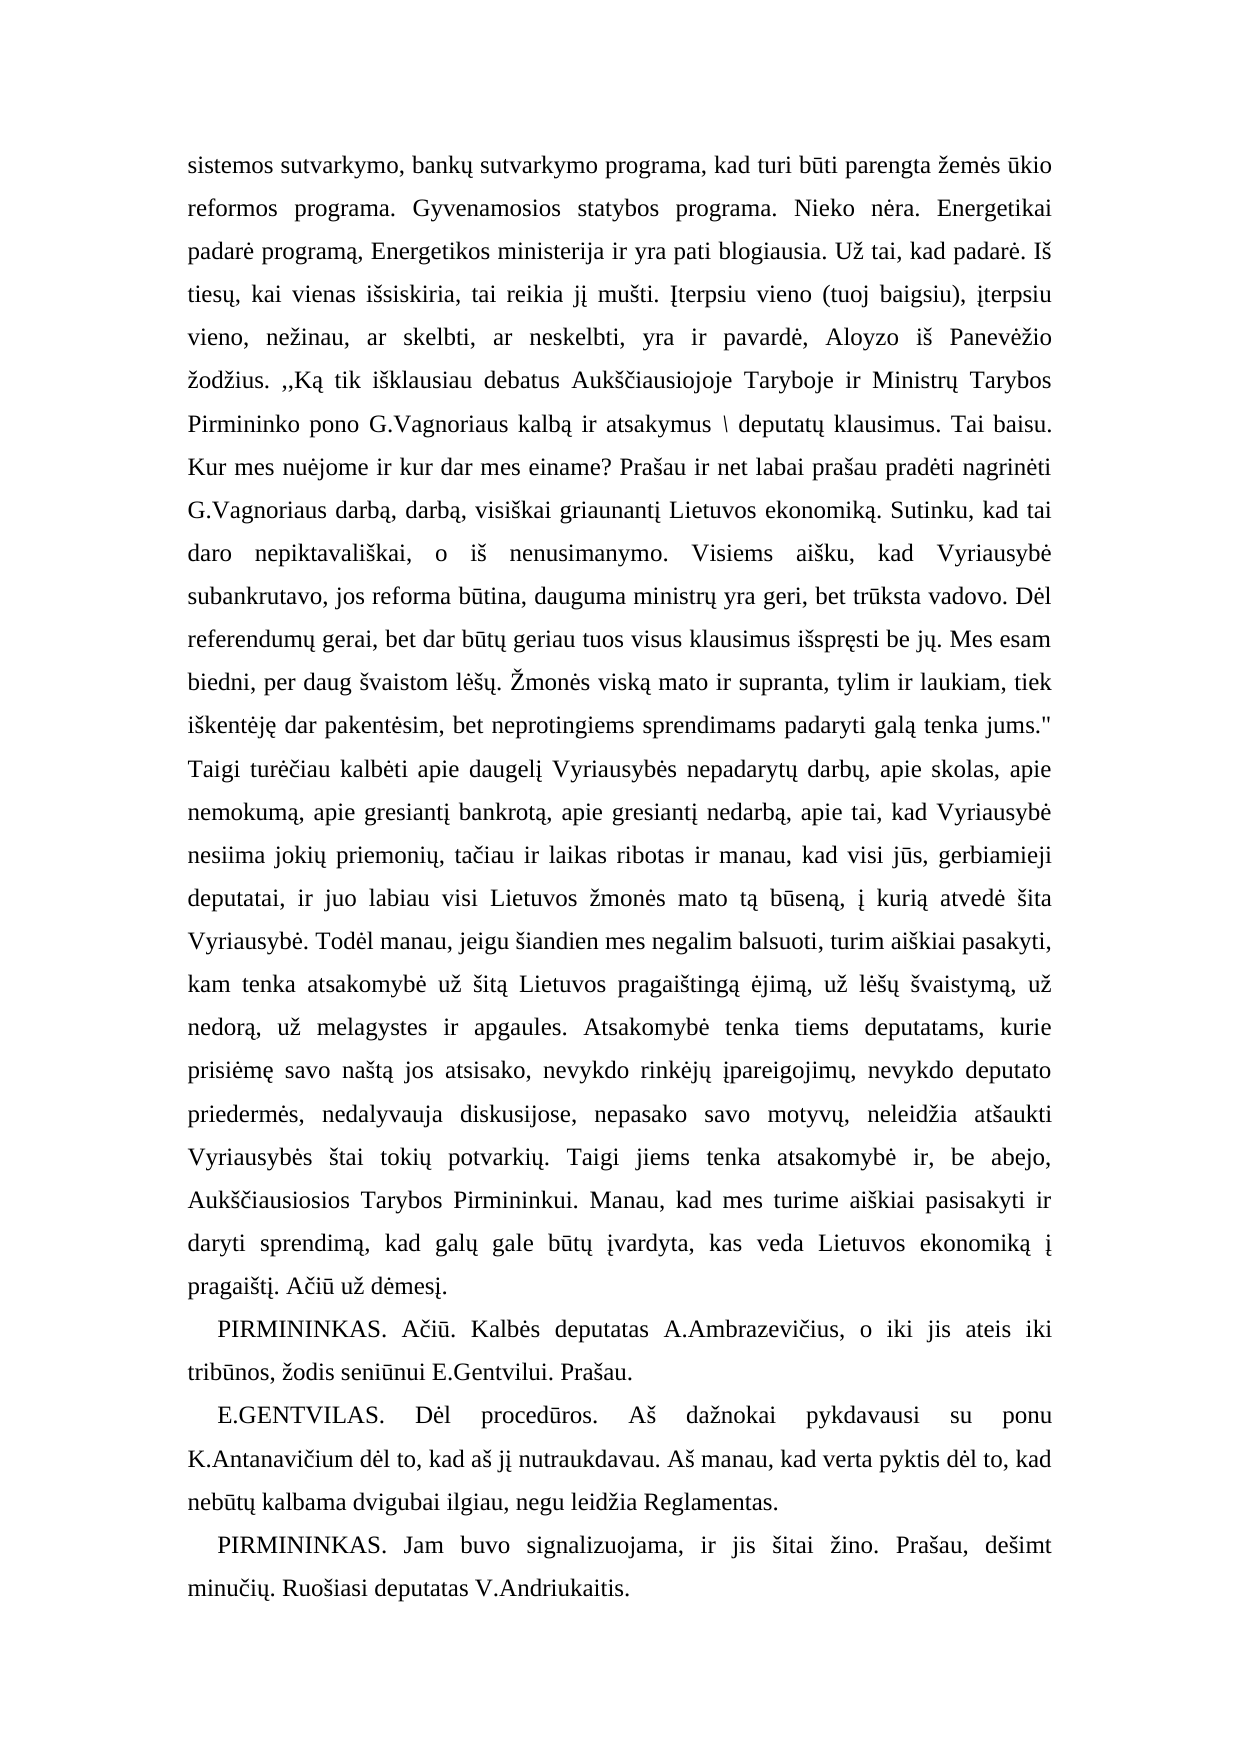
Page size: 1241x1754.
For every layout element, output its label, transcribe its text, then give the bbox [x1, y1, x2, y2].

text PIRMININKAS. Ačiū. Kalbės deputatas A.Ambrazevičius, o iki jis ateis iki tribūnos, žodis seniūnui E.Gentvilui. Prašau. [187, 1314, 1053, 1386]
text E.GENTVILAS. Dėl procedūros. Aš dažnokai pykdavausi su ponu K.Antanavičium dėl to, kad aš jį nutraukdavau. Aš manau, kad verta pyktis dėl to, kad nebūtų kalbama dvigubai ilgiau, negu leidžia Reglamentas. [187, 1401, 1053, 1516]
text sistemos sutvarkymo, bankų sutvarkymo programa, kad turi būti parengta žemės ūkio reformos programa. Gyvenamosios statybos programa. Nieko nėra. Energetikai padarė programą, Energetikos ministerija ir yra pati blogiausia. Už tai, kad padarė. Iš tiesų, kai vienas išsiskiria, tai reikia jį mušti. Įterpsiu vieno (tuoj baigsiu), įterpsiu vieno, nežinau, ar skelbti, ar neskelbti, yra ir pavardė, Aloyzo iš Panevėžio žodžius. ,,Ką tik išklausiau debatus Aukščiausiojoje Taryboje ir Ministrų Tarybos Pirmininko pono G.Vagnoriaus kalbą ir atsakymus \ deputatų klausimus. Tai baisu. Kur mes nuėjome ir kur dar mes einame? Prašau ir net labai prašau pradėti nagrinėti G.Vagnoriaus darbą, darbą, visiškai griaunantį Lietuvos ekonomiką. Sutinku, kad tai daro nepiktavališkai, o iš nenusimanymo. Visiems aišku, kad Vyriausybė subankrutavo, jos reforma būtina, dauguma ministrų yra geri, bet trūksta vadovo. Dėl referendumų gerai, bet dar būtų geriau tuos visus klausimus išspręsti be jų. Mes esam biedni, per daug švaistom lėšų. Žmonės viską mato ir supranta, tylim ir laukiam, tiek iškentėję dar pakentėsim, bet neprotingiems sprendimams padaryti galą tenka jums." Taigi turėčiau kalbėti apie daugelį Vyriausybės nepadarytų darbų, apie skolas, apie nemokumą, apie gresiantį bankrotą, apie gresiantį nedarbą, apie tai, kad Vyriausybė nesiima jokių priemonių, tačiau ir laikas ribotas ir manau, kad visi jūs, gerbiamieji deputatai, ir juo labiau visi Lietuvos žmonės mato tą būseną, į kurią atvedė šita Vyriausybė. Todėl manau, jeigu šiandien mes negalim balsuoti, turim aiškiai pasakyti, kam tenka atsakomybė už šitą Lietuvos pragaištingą ėjimą, už lėšų švaistymą, už nedorą, už melagystes ir apgaules. Atsakomybė tenka tiems deputatams, kurie prisiėmę savo naštą jos atsisako, nevykdo rinkėjų įpareigojimų, nevykdo deputato priedermės, nedalyvauja diskusijose, nepasako savo motyvų, neleidžia atšaukti Vyriausybės štai tokių potvarkių. Taigi jiems tenka atsakomybė ir, be abejo, Aukščiausiosios Tarybos Pirmininkui. Manau, kad mes turime aiškiai pasisakyti ir daryti sprendimą, kad galų gale būtų įvardyta, kas veda Lietuvos ekonomiką į pragaištį. Ačiū už dėmesį. [187, 150, 1053, 1300]
text PIRMININKAS. Jam buvo signalizuojama, ir jis šitai žino. Prašau, dešimt minučių. Ruošiasi deputatas V.Andriukaitis. [187, 1530, 1053, 1602]
